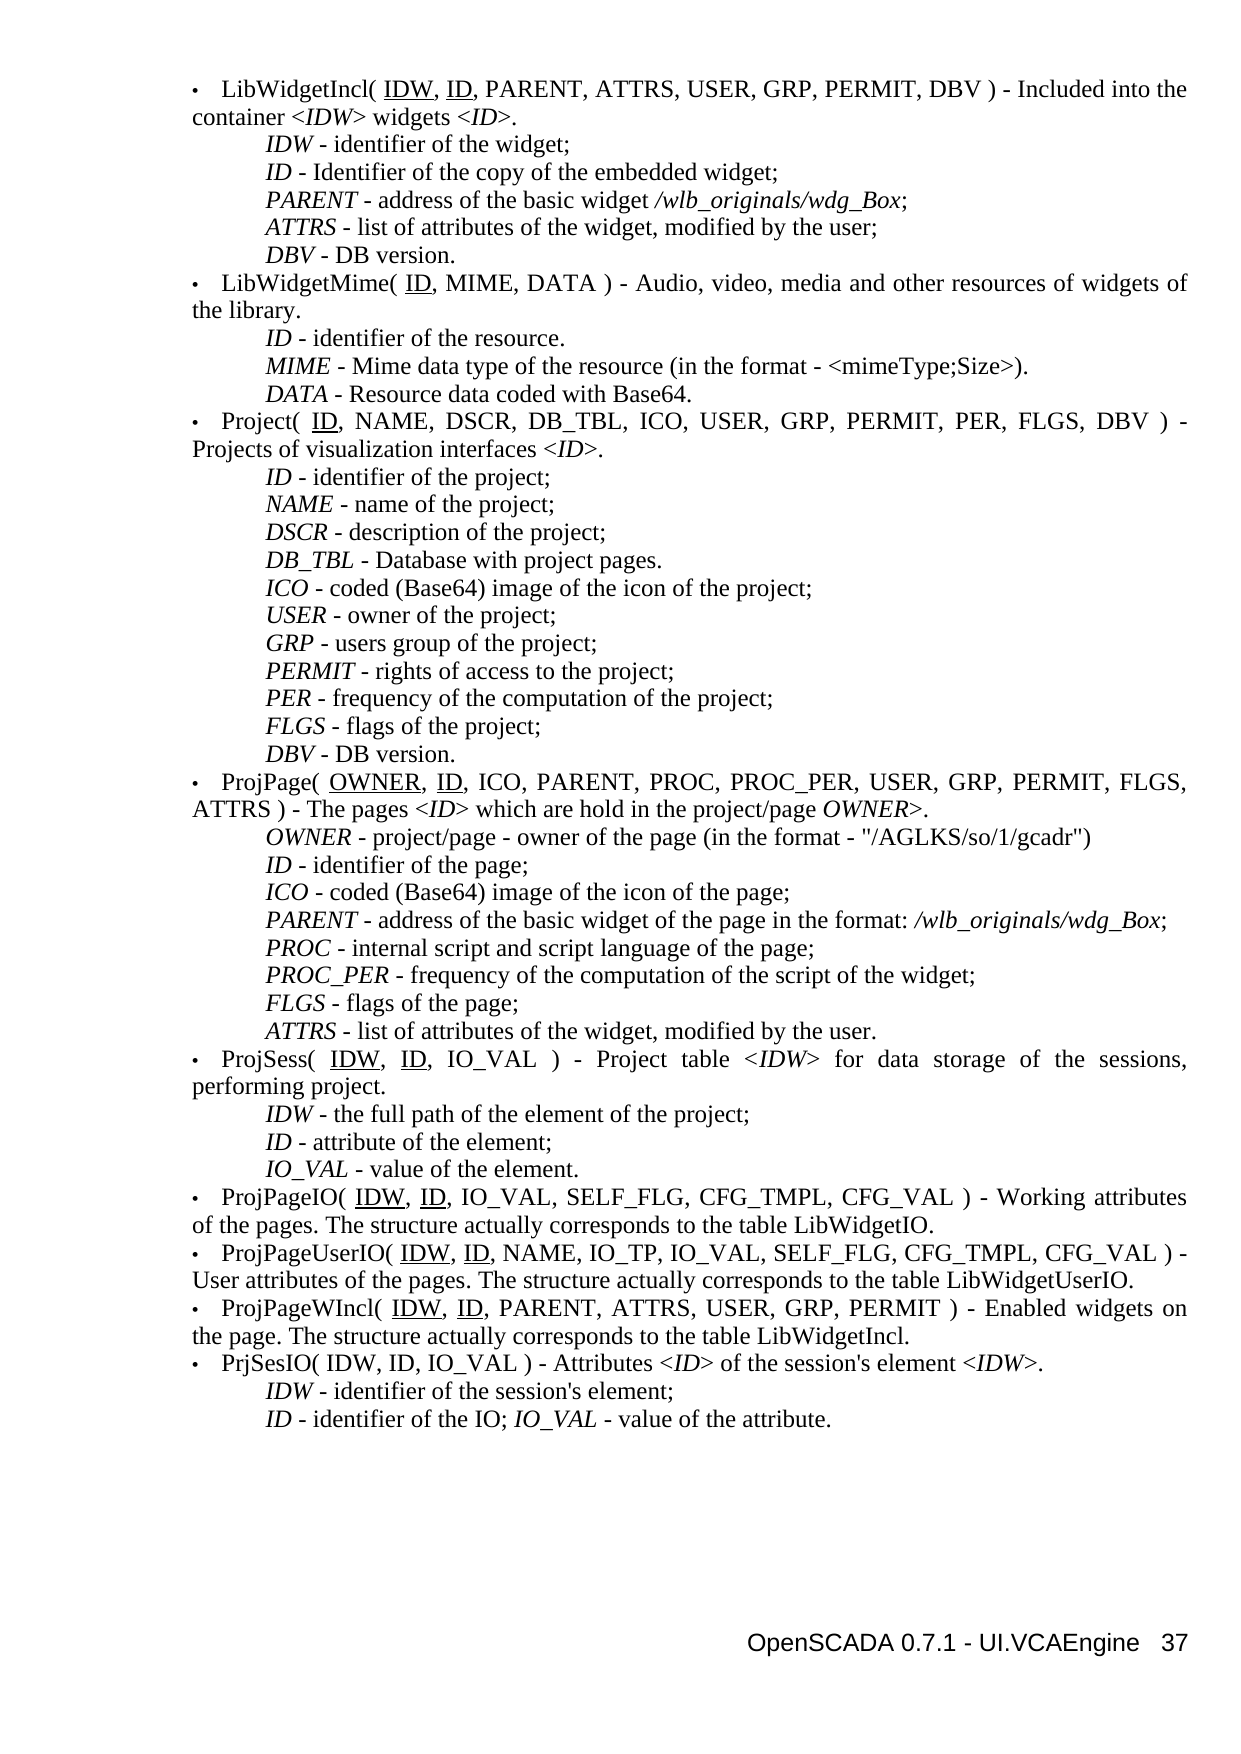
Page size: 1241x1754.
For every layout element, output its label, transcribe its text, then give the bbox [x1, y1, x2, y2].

list IDW - identifier of the widget; ID - Identifier of the copy of the embedded widget; PARENT - address of the basic widget /wlb_originals/wdg_Box; ATTRS - list of attributes of the widget, modified by the user; DBV - DB version. [236, 130, 1188, 269]
list Project( ID, NAME, DSCR, DB_TBL, ICO, USER, GRP, PERMIT, PER, FLGS, DBV ) - Projects of visualization interfaces <ID>. [162, 407, 1188, 463]
list OWNER - project/page - owner of the page (in the format - "/AGLKS/so/1/gcadr") ID - identifier of the page; ICO - coded (Base64) image of the icon of the page; PARENT - address of the basic widget of the page in the format: /wlb_originals/wdg_Box; PROC - internal script and script language of the page; PROC_PER - frequency of the computation of the script of the widget; FLGS - flags of the page; ATTRS - list of attributes of the widget, modified by the user. [236, 823, 1188, 1045]
list ProjSess( IDW, ID, IO_VAL ) - Project table <IDW> for data storage of the sessions, performing project. [162, 1045, 1188, 1100]
list ProjPageIO( IDW, ID, IO_VAL, SELF_FLG, CFG_TMPL, CFG_VAL ) - Working attributes of the pages. The structure actually corresponds to the table LibWidgetIO. [162, 1183, 1188, 1239]
list LibWidgetMime( ID, MIME, DATA ) - Audio, video, media and other resources of widgets of the library. [162, 269, 1188, 324]
list ID - identifier of the resource. MIME - Mime data type of the resource (in the format - <mimeType;Size>). DATA - Resource data coded with Base64. [236, 324, 1188, 407]
list LibWidgetIncl( IDW, ID, PARENT, ATTRS, USER, GRP, PERMIT, DBV ) - Included into the container <IDW> widgets <ID>. [162, 75, 1188, 130]
list ProjPageUserIO( IDW, ID, NAME, IO_TP, IO_VAL, SELF_FLG, CFG_TMPL, CFG_VAL ) - User attributes of the pages. The structure actually corresponds to the table LibWidgetUserIO. [162, 1239, 1188, 1294]
list ProjPage( OWNER, ID, ICO, PARENT, PROC, PROC_PER, USER, GRP, PERMIT, FLGS, ATTRS ) - The pages <ID> which are hold in the project/page OWNER>. [162, 768, 1188, 823]
list IDW - the full path of the element of the project; ID - attribute of the element; IO_VAL - value of the element. [236, 1100, 1188, 1183]
list PrjSesIO( IDW, ID, IO_VAL ) - Attributes <ID> of the session's element <IDW>. [162, 1349, 1188, 1377]
list IDW - identifier of the session's element; ID - identifier of the IO; IO_VAL - value of the attribute. [236, 1377, 1188, 1433]
list ID - identifier of the project; NAME - name of the project; DSCR - description of the project; DB_TBL - Database with project pages. ICO - coded (Base64) image of the icon of the project; USER - owner of the project; GRP - users group of the project; PERMIT - rights of access to the project; PER - frequency of the computation of the project; FLGS - flags of the project; DBV - DB version. [236, 463, 1188, 768]
list ProjPageWIncl( IDW, ID, PARENT, ATTRS, USER, GRP, PERMIT ) - Enabled widgets on the page. The structure actually corresponds to the table LibWidgetIncl. [162, 1294, 1188, 1349]
